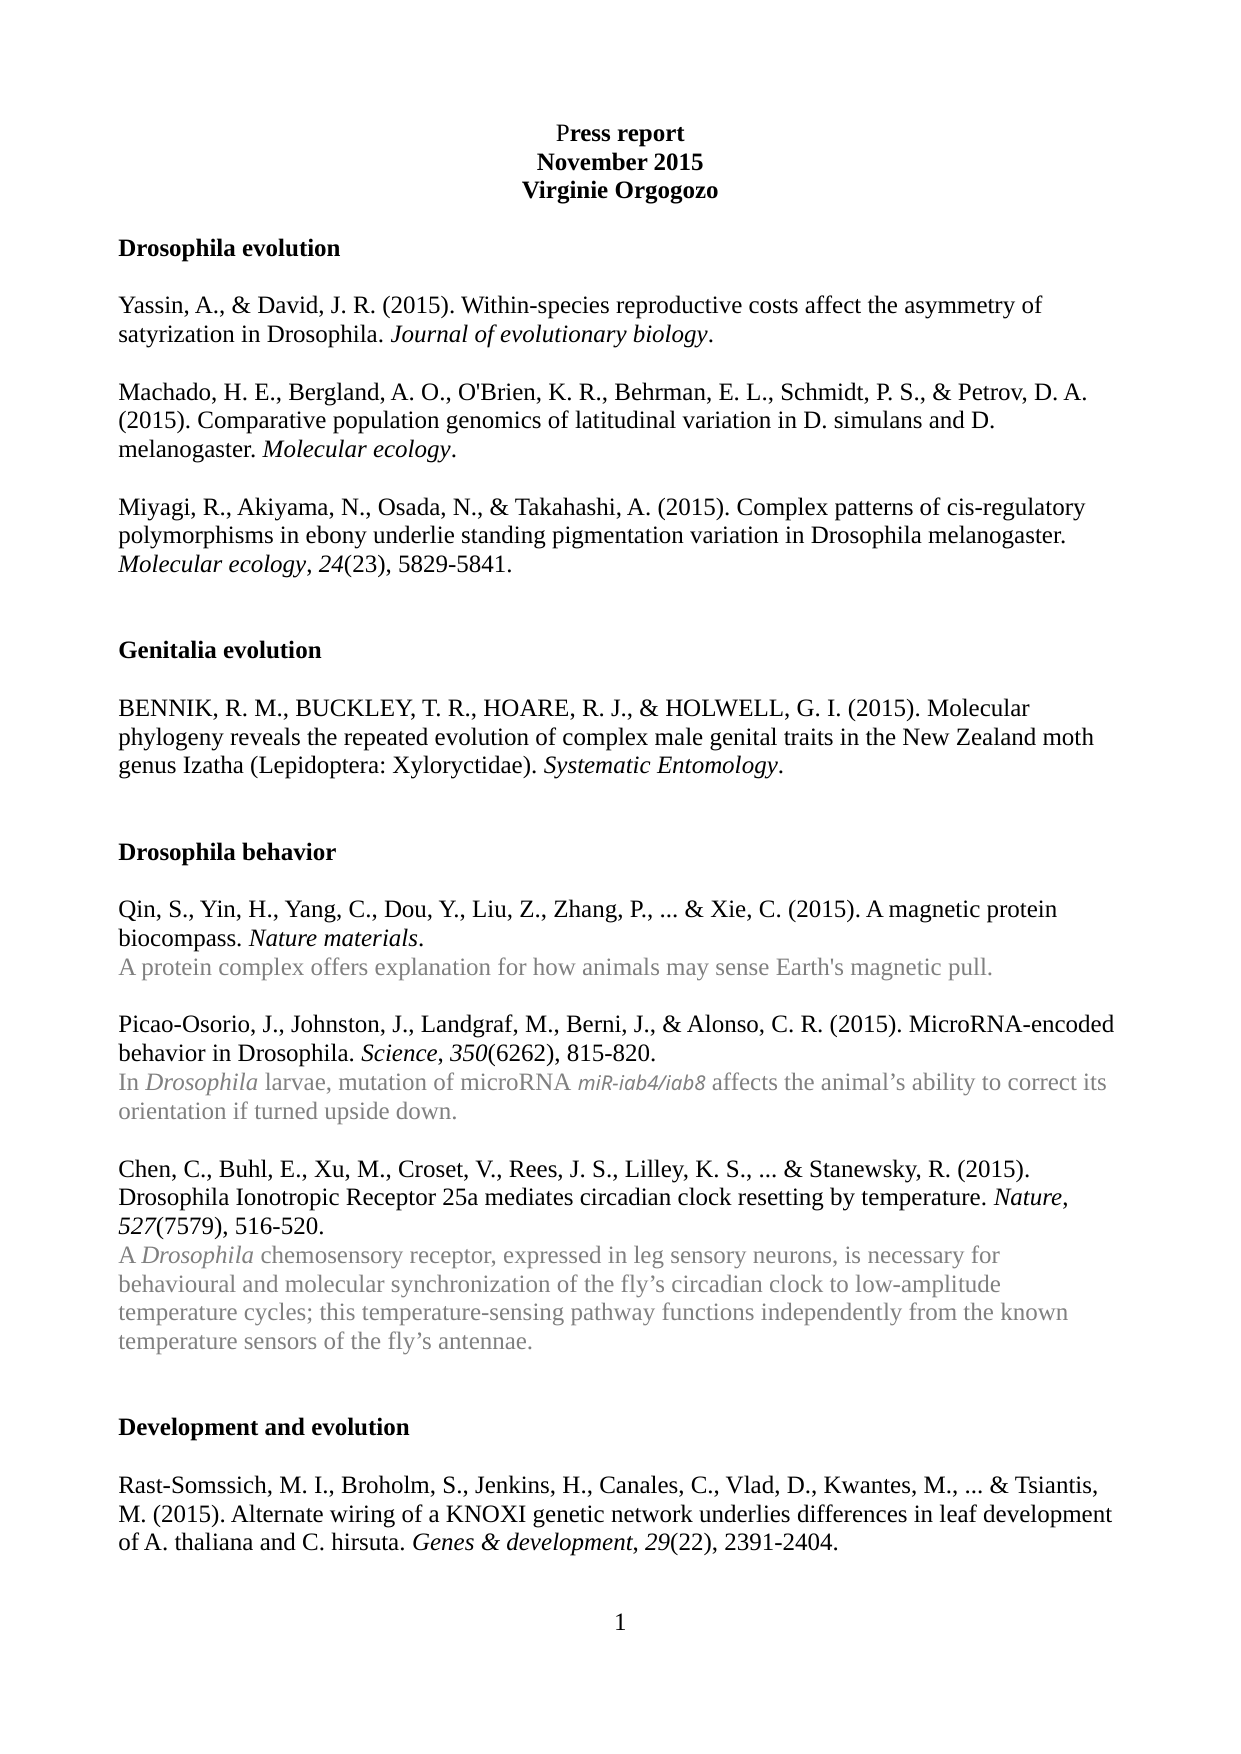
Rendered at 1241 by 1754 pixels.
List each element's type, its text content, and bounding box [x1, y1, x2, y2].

text Yassin, A., & David, J. R. (2015). Within‐species reproductive costs affect the asymmetry of satyrization in Drosophila. Journal of evolutionary biology. [118, 291, 1122, 348]
text In Drosophila larvae, mutation of microRNA miR-iab4/iab8 affects the animal’s ability to correct its orientation if turned upside down. [118, 1067, 1122, 1125]
text Genitalia evolution [118, 636, 1122, 664]
text Rast-Somssich, M. I., Broholm, S., Jenkins, H., Canales, C., Vlad, D., Kwantes, M., ... & Tsiantis, M. (2015). Alternate wiring of a KNOXI genetic network underlies differences in leaf development of A. thaliana and C. hirsuta. Genes & development, 29(22), 2391-2404. [118, 1470, 1122, 1556]
text November 2015 [118, 147, 1122, 176]
text Drosophila behavior [118, 837, 1122, 866]
text BENNIK, R. M., BUCKLEY, T. R., HOARE, R. J., & HOLWELL, G. I. (2015). Molecular phylogeny reveals the repeated evolution of complex male genital traits in the New Zealand moth genus Izatha (Lepidoptera: Xyloryctidae). Systematic Entomology. [118, 693, 1122, 779]
text Qin, S., Yin, H., Yang, C., Dou, Y., Liu, Z., Zhang, P., ... & Xie, C. (2015). A magnetic protein biocompass. Nature materials. [118, 894, 1122, 952]
text Virginie Orgogozo [118, 176, 1122, 204]
text Chen, C., Buhl, E., Xu, M., Croset, V., Rees, J. S., Lilley, K. S., ... & Stanewsky, R. (2015). Drosophila Ionotropic Receptor 25a mediates circadian clock resetting by temperature. Nature, 527(7579), 516-520. [118, 1154, 1122, 1240]
text A protein complex offers explanation for how animals may sense Earth's magnetic pull. [118, 952, 1122, 981]
text Picao-Osorio, J., Johnston, J., Landgraf, M., Berni, J., & Alonso, C. R. (2015). MicroRNA-encoded behavior in Drosophila. Science, 350(6262), 815-820. [118, 1009, 1122, 1067]
text Development and evolution [118, 1412, 1122, 1441]
text Drosophila evolution [118, 233, 1122, 262]
text Miyagi, R., Akiyama, N., Osada, N., & Takahashi, A. (2015). Complex patterns of cis‐regulatory polymorphisms in ebony underlie standing pigmentation variation in Drosophila melanogaster. Molecular ecology, 24(23), 5829-5841. [118, 492, 1122, 578]
text Machado, H. E., Bergland, A. O., O'Brien, K. R., Behrman, E. L., Schmidt, P. S., & Petrov, D. A. (2015). Comparative population genomics of latitudinal variation in D. simulans and D. melanogaster. Molecular ecology. [118, 377, 1122, 463]
text A Drosophila chemosensory receptor, expressed in leg sensory neurons, is necessary for behavioural and molecular synchronization of the fly’s circadian clock to low-amplitude temperature cycles; this temperature-sensing pathway functions independently from the known temperature sensors of the fly’s antennae. [118, 1240, 1122, 1355]
text Press report [118, 118, 1122, 147]
